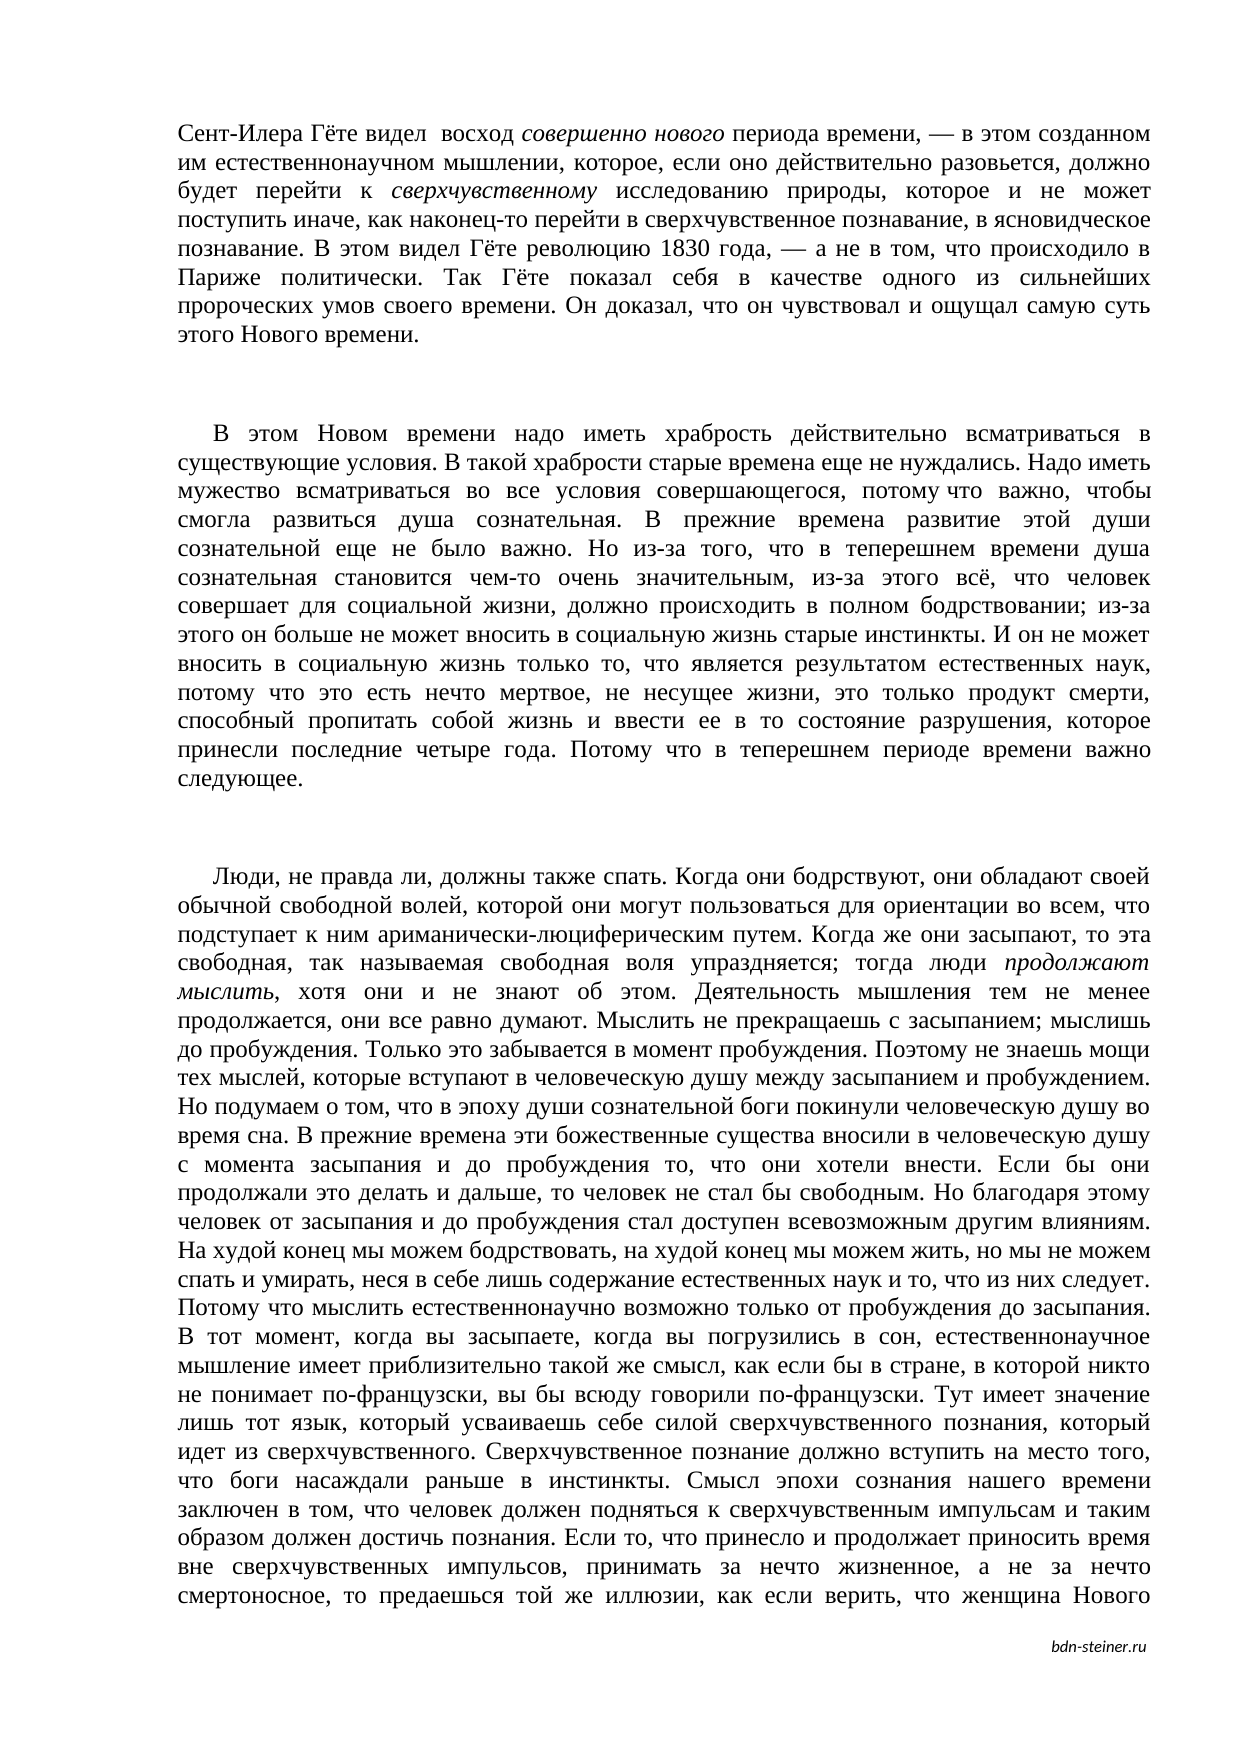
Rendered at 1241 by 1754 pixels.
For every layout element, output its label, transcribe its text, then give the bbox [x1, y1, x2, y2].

text Люди, не правда ли, должны также спать. Когда они бодрствуют, они обладают своей обычной свободной волей, которой они могут пользоваться для ориентации во всем, что подступает к ним ариманически-люциферическим путем. Когда же они засыпают, то эта свободная, так называемая свободная воля упраздняется; тогда люди продолжают мыслить, хотя они и не знают об этом. Деятельность мышления тем не менее продолжается, они все равно думают. Мыслить не прекращаешь с засыпанием; мыслишь до пробуждения. Только это забывается в момент пробуждения. Поэтому не знаешь мощи тех мыслей, которые вступают в человеческую душу между засыпанием и пробуждением. Но подумаем о том, что в эпоху души сознательной боги покинули человеческую душу во время сна. В прежние времена эти божественные существа вносили в человеческую душу с момента засыпания и до пробуждения то, что они хотели внести. Если бы они продолжали это делать и дальше, то человек не стал бы свободным. Но благодаря этому человек от засыпания и до пробуждения стал доступен всевозможным другим влияниям. На худой конец мы можем бодрствовать, на худой конец мы можем жить, но мы не можем спать и умирать, неся в себе лишь содержание естественных наук и то, что из них следует. Потому что мыслить естественнонаучно возможно только от пробуждения до засыпания. В тот момент, когда вы засыпаете, когда вы погрузились в сон, естественнонаучное мышление имеет приблизительно такой же смысл, как если бы в стране, в которой никто не понимает по-французски, вы бы всюду говорили по-французски. Тут имеет значение лишь тот язык, который усваиваешь себе силой сверхчувственного познания, который идет из сверхчувственного. Сверхчувственное познание должно вступить на место того, что боги насаждали раньше в инстинкты. Смысл эпохи сознания нашего времени заключен в том, что человек должен подняться к сверхчувственным импульсам и таким образом должен достичь познания. Если то, что принесло и продолжает приносить время вне сверхчувственных импульсов, принимать за нечто жизненное, а не за нечто смертоносное, то предаешься той же иллюзии, как если верить, что женщина Нового [177, 861, 1152, 1609]
text В этом Новом времени надо иметь храбрость действительно всматриваться в существующие условия. В такой храбрости старые времена еще не нуждались. Надо иметь мужество всматриваться во все условия совершающегося, потому что важно, чтобы смогла развиться душа сознательная. В прежние времена развитие этой души сознательной еще не было важно. Но из-за того, что в теперешнем времени душа сознательная становится чем-то очень значительным, из-за этого всё, что человек совершает для социальной жизни, должно происходить в полном бодрствовании; из-за этого он больше не может вносить в социальную жизнь старые инстинкты. И он не может вносить в социальную жизнь только то, что является результатом естественных наук, потому что это есть нечто мертвое, не несущее жизни, это только продукт смерти, способный пропитать собой жизнь и ввести ее в то состояние разрушения, которое принесли последние четыре года. Потому что в теперешнем периоде времени важно следующее. [177, 418, 1152, 792]
text Сент-Илера Гёте видел восход совершенно нового периода времени, — в этом созданном им естественнонаучном мышлении, которое, если оно действительно разовьется, должно будет перейти к сверхчувственному исследованию природы, которое и не может поступить иначе, как наконец-то перейти в сверхчувственное познавание, в ясновидческое познавание. В этом видел Гёте революцию 1830 года, — а не в том, что происходило в Париже политически. Так Гёте показал себя в качестве одного из сильнейших пророческих умов своего времени. Он доказал, что он чувствовал и ощущал самую суть этого Нового времени. [177, 118, 1152, 348]
